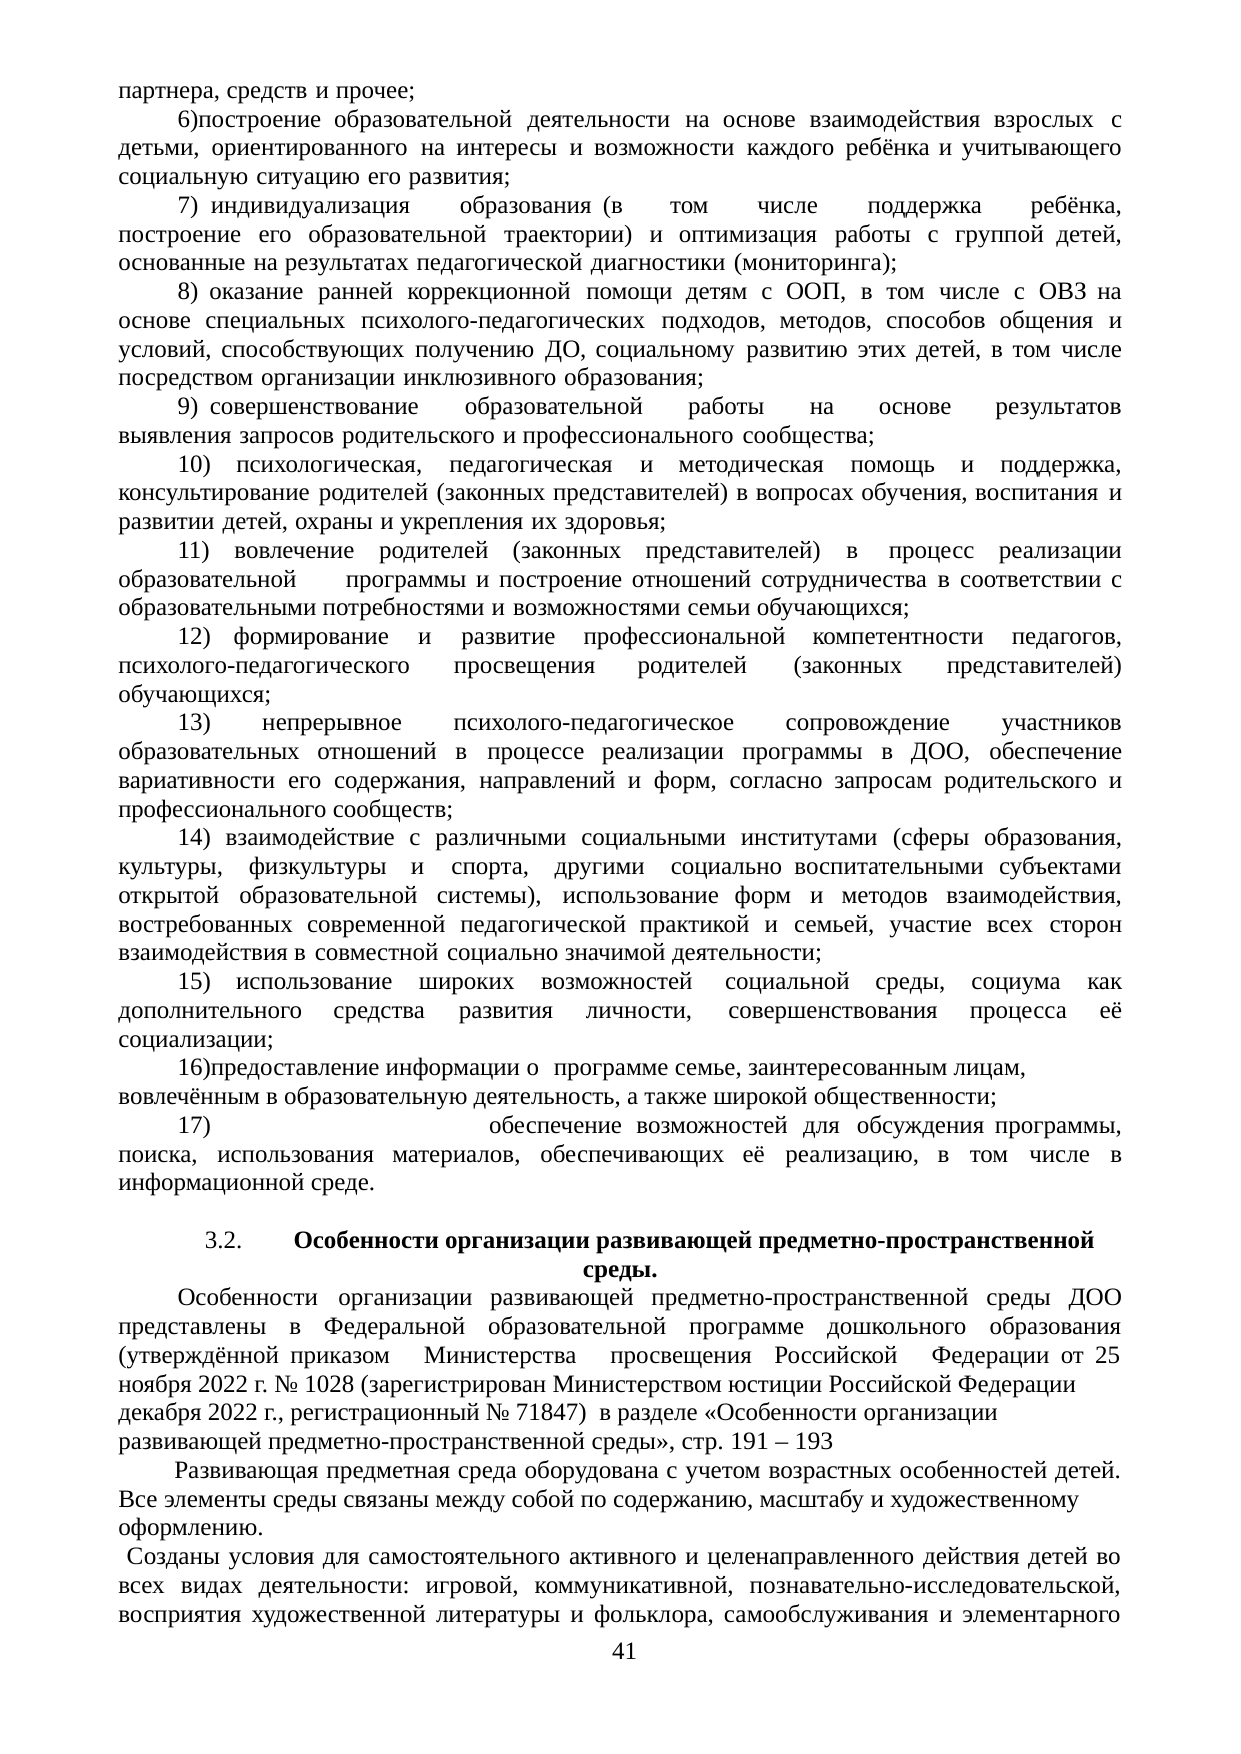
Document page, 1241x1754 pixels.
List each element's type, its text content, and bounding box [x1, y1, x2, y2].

text партнера, средств и прочее; [118, 75, 1122, 104]
text 8) оказание ранней коррекционной помощи детям с ООП, в том числе с ОВЗ на основе специальных психолого-педагогических подходов, методов, способов общения и условий, способствующих получению ДО, социальному развитию этих детей, в том числе посредством организации инклюзивного образования; [118, 276, 1122, 391]
text развивающей предметно-пространственной среды», стр. 191 – 193 [118, 1426, 1122, 1455]
text 14) взаимодействие с различными социальными институтами (сферы образования, культуры, физкультуры и спорта, другими социально­ воспитательными субъектами открытой образовательной системы), использование форм и методов взаимодействия, востребованных современной педагогической практикой и семьей, участие всех сторон взаимодействия в совместной социально­ значимой деятельности; [118, 822, 1122, 966]
text Особенности организации развивающей предметно-пространственной среды ДОО представлены в Федеральной образовательной программе дошкольного образования (утверждённой приказом Министерства просвещения Российской Федерации от 25 ноября 2022 г. № 1028 (зарегистрирован Министерством юстиции Российской Федерации [118, 1282, 1122, 1397]
text 15) использование широких возможностей социальной среды, социума как дополнительного средства развития личности, совершенствования процесса её социализации; [118, 966, 1122, 1052]
text Развивающая предметная среда оборудована с учетом возрастных особенностей детей. Все элементы среды связаны между собой по содержанию, масштабу и художественному [118, 1455, 1122, 1512]
text 12) формирование и развитие профессиональной компетентности педагогов, психолого-педагогического просвещения родителей (законных представителей) обучающихся; [118, 621, 1122, 707]
list обеспечение возможностей для обсуждения программы, поиска, использования материалов, обеспечивающих её реализацию, в том числе в информационной среде. [118, 1110, 1122, 1196]
text Созданы условия для самостоятельного активного и целенаправленного действия детей во всех видах деятельности: игровой, коммуникативной, познавательно-исследовательской, восприятия художественной литературы и фольклора, самообслуживания и элементарного [118, 1541, 1122, 1627]
text 10) психологическая, педагогическая и методическая помощь и поддержка, консультирование родителей (законных представителей) в вопросах обучения, воспитания и развитии детей, охраны и укрепления их здоровья; [118, 449, 1122, 535]
text декабря 2022 г., регистрационный № 71847) в разделе «Особенности организации [118, 1397, 1122, 1426]
text оформлению. [118, 1512, 1122, 1541]
text 6)построение образовательной деятельности на основе взаимодействия взрослых с детьми, ориентированного на интересы и возможности каждого ребёнка и учитывающего социальную ситуацию его развития; [118, 104, 1122, 190]
text 11) вовлечение родителей (законных представителей) в процесс реализации образовательной программы и построение отношений сотрудничества в соответствии с образовательными потребностями и возможностями семьи обучающихся; [118, 535, 1122, 621]
list Особенности организации развивающей предметно-пространственной среды. [118, 1225, 1122, 1282]
text 13) непрерывное психолого-педагогическое сопровождение участников образовательных отношений в процессе реализации программы в ДОО, обеспечение вариативности его содержания, направлений и форм, согласно запросам родительского и профессионального сообществ; [118, 707, 1122, 822]
text 7) индивидуализация образования (в том числе поддержка ребёнка, построение его образовательной траектории) и оптимизация работы с группой детей, основанные на результатах педагогической диагностики (мониторинга); [118, 190, 1122, 276]
text 9) совершенствование образовательной работы на основе результатов выявления запросов родительского и профессионального сообщества; [118, 391, 1122, 449]
text 16)предоставление информации о программе семье, заинтересованным лицам, вовлечённым в образовательную деятельность, а также широкой общественности; [118, 1052, 1122, 1110]
